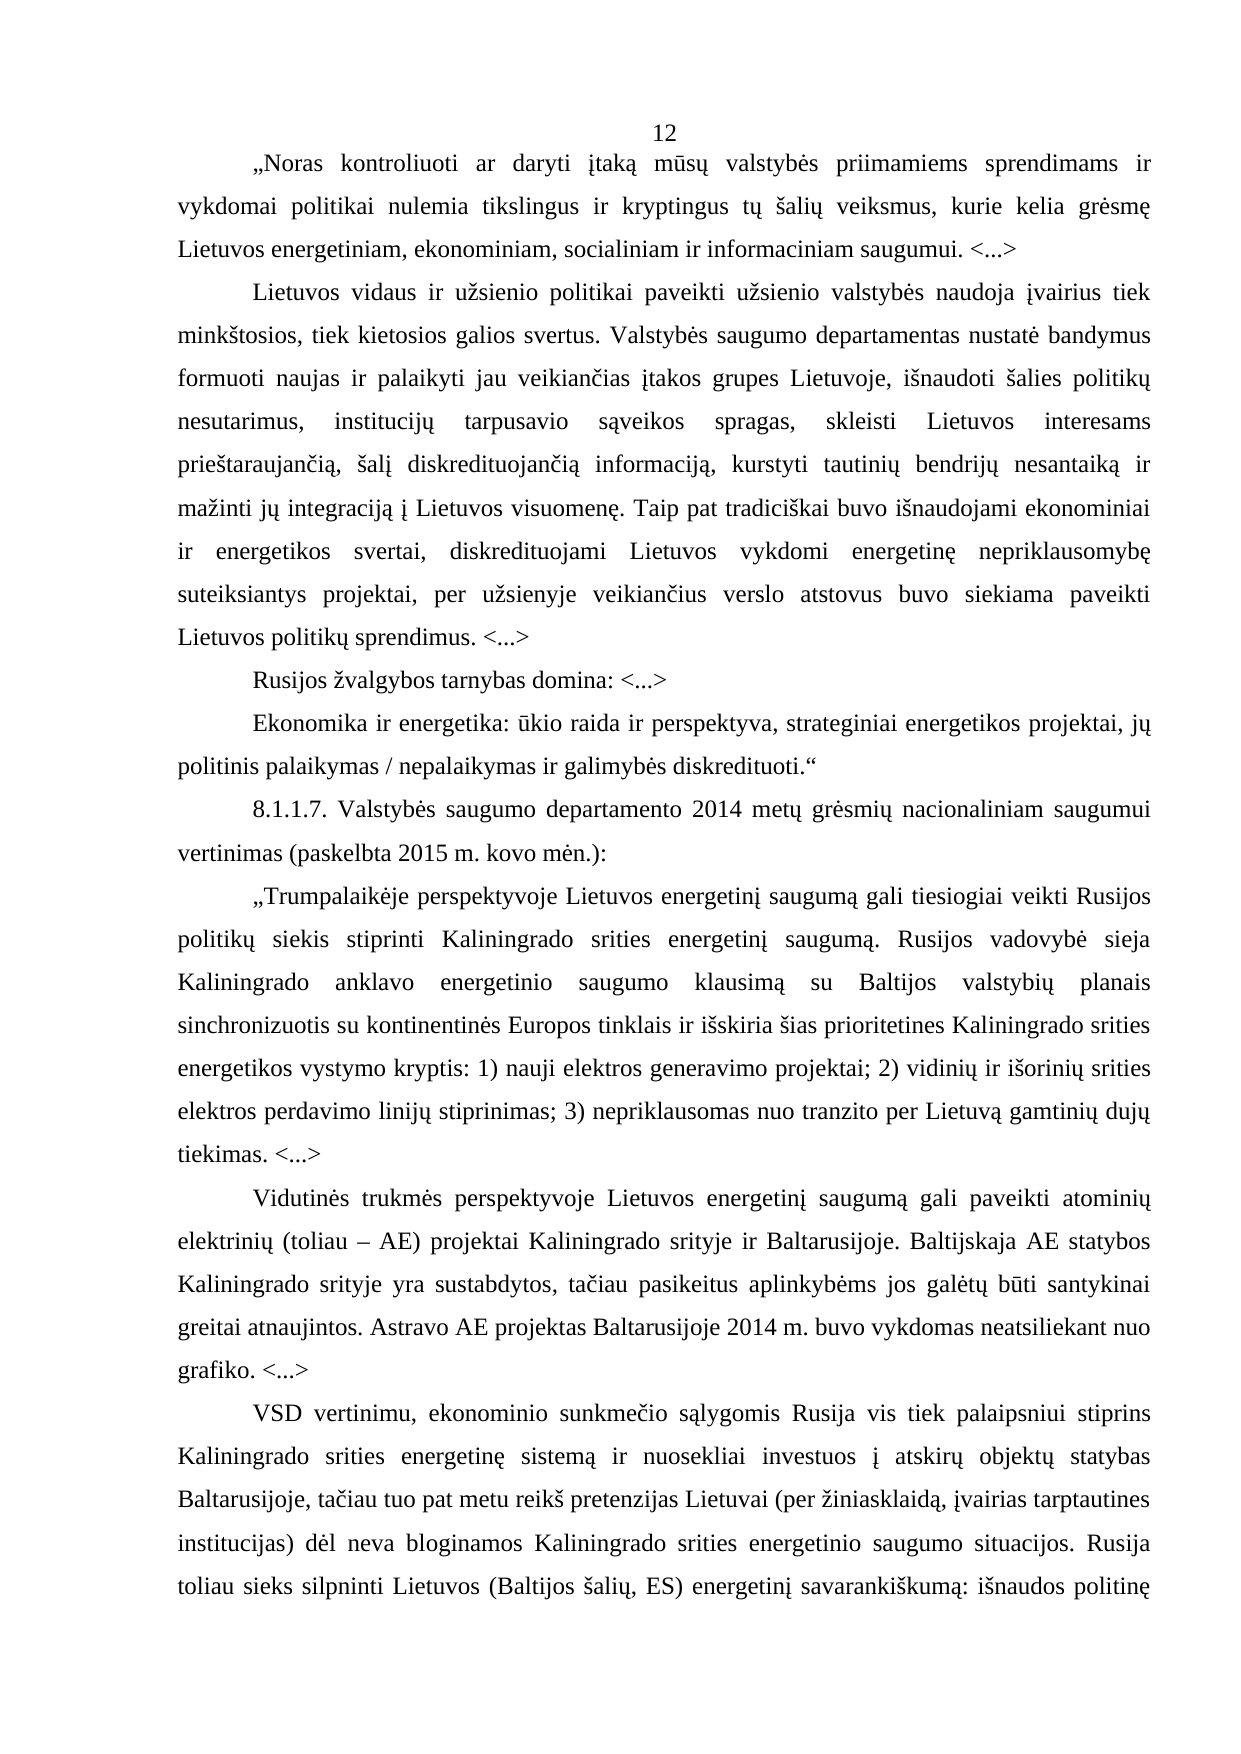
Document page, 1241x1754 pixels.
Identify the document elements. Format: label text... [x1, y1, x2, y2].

text „Noras kontroliuoti ar daryti įtaką mūsų valstybės priimamiems sprendimams ir vykdomai politikai nulemia tikslingus ir kryptingus tų šalių veiksmus, kurie kelia grėsmę Lietuvos energetiniam, ekonominiam, socialiniam ir informaciniam saugumui. <...> [177, 148, 1152, 263]
text „Trumpalaikėje perspektyvoje Lietuvos energetinį saugumą gali tiesiogiai veikti Rusijos politikų siekis stiprinti Kaliningrado srities energetinį saugumą. Rusijos vadovybė sieja Kaliningrado anklavo energetinio saugumo klausimą su Baltijos valstybių planais sinchronizuotis su kontinentinės Europos tinklais ir išskiria šias prioritetines Kaliningrado srities energetikos vystymo kryptis: 1) nauji elektros generavimo projektai; 2) vidinių ir išorinių srities elektros perdavimo linijų stiprinimas; 3) nepriklausomas nuo tranzito per Lietuvą gamtinių dujų tiekimas. <...> [177, 881, 1152, 1168]
text Rusijos žvalgybos tarnybas domina: <...> [177, 665, 1152, 694]
text Lietuvos vidaus ir užsienio politikai paveikti užsienio valstybės naudoja įvairius tiek minkštosios, tiek kietosios galios svertus. Valstybės saugumo departamentas nustatė bandymus formuoti naujas ir palaikyti jau veikiančias įtakos grupes Lietuvoje, išnaudoti šalies politikų nesutarimus, institucijų tarpusavio sąveikos spragas, skleisti Lietuvos interesams prieštaraujančią, šalį diskredituojančią informaciją, kurstyti tautinių bendrijų nesantaiką ir mažinti jų integraciją į Lietuvos visuomenę. Taip pat tradiciškai buvo išnaudojami ekonominiai ir energetikos svertai, diskredituojami Lietuvos vykdomi energetinę nepriklausomybę suteiksiantys projektai, per užsienyje veikiančius verslo atstovus buvo siekiama paveikti Lietuvos politikų sprendimus. <...> [177, 277, 1152, 651]
text 8.1.1.7. Valstybės saugumo departamento 2014 metų grėsmių nacionaliniam saugumui vertinimas (paskelbta 2015 m. kovo mėn.): [177, 794, 1152, 866]
text Vidutinės trukmės perspektyvoje Lietuvos energetinį saugumą gali paveikti atominių elektrinių (toliau – AE) projektai Kaliningrado srityje ir Baltarusijoje. Baltijskaja AE statybos Kaliningrado srityje yra sustabdytos, tačiau pasikeitus aplinkybėms jos galėtų būti santykinai greitai atnaujintos. Astravo AE projektas Baltarusijoje 2014 m. buvo vykdomas neatsiliekant nuo grafiko. <...> [177, 1183, 1152, 1384]
text Ekonomika ir energetika: ūkio raida ir perspektyva, strateginiai energetikos projektai, jų politinis palaikymas / nepalaikymas ir galimybės diskredituoti.“ [177, 708, 1152, 780]
text VSD vertinimu, ekonominio sunkmečio sąlygomis Rusija vis tiek palaipsniui stiprins Kaliningrado srities energetinę sistemą ir nuosekliai investuos į atskirų objektų statybas Baltarusijoje, tačiau tuo pat metu reikš pretenzijas Lietuvai (per žiniasklaidą, įvairias tarptautines institucijas) dėl neva bloginamos Kaliningrado srities energetinio saugumo situacijos. Rusija toliau sieks silpninti Lietuvos (Baltijos šalių, ES) energetinį savarankiškumą: išnaudos politinę [177, 1398, 1152, 1599]
